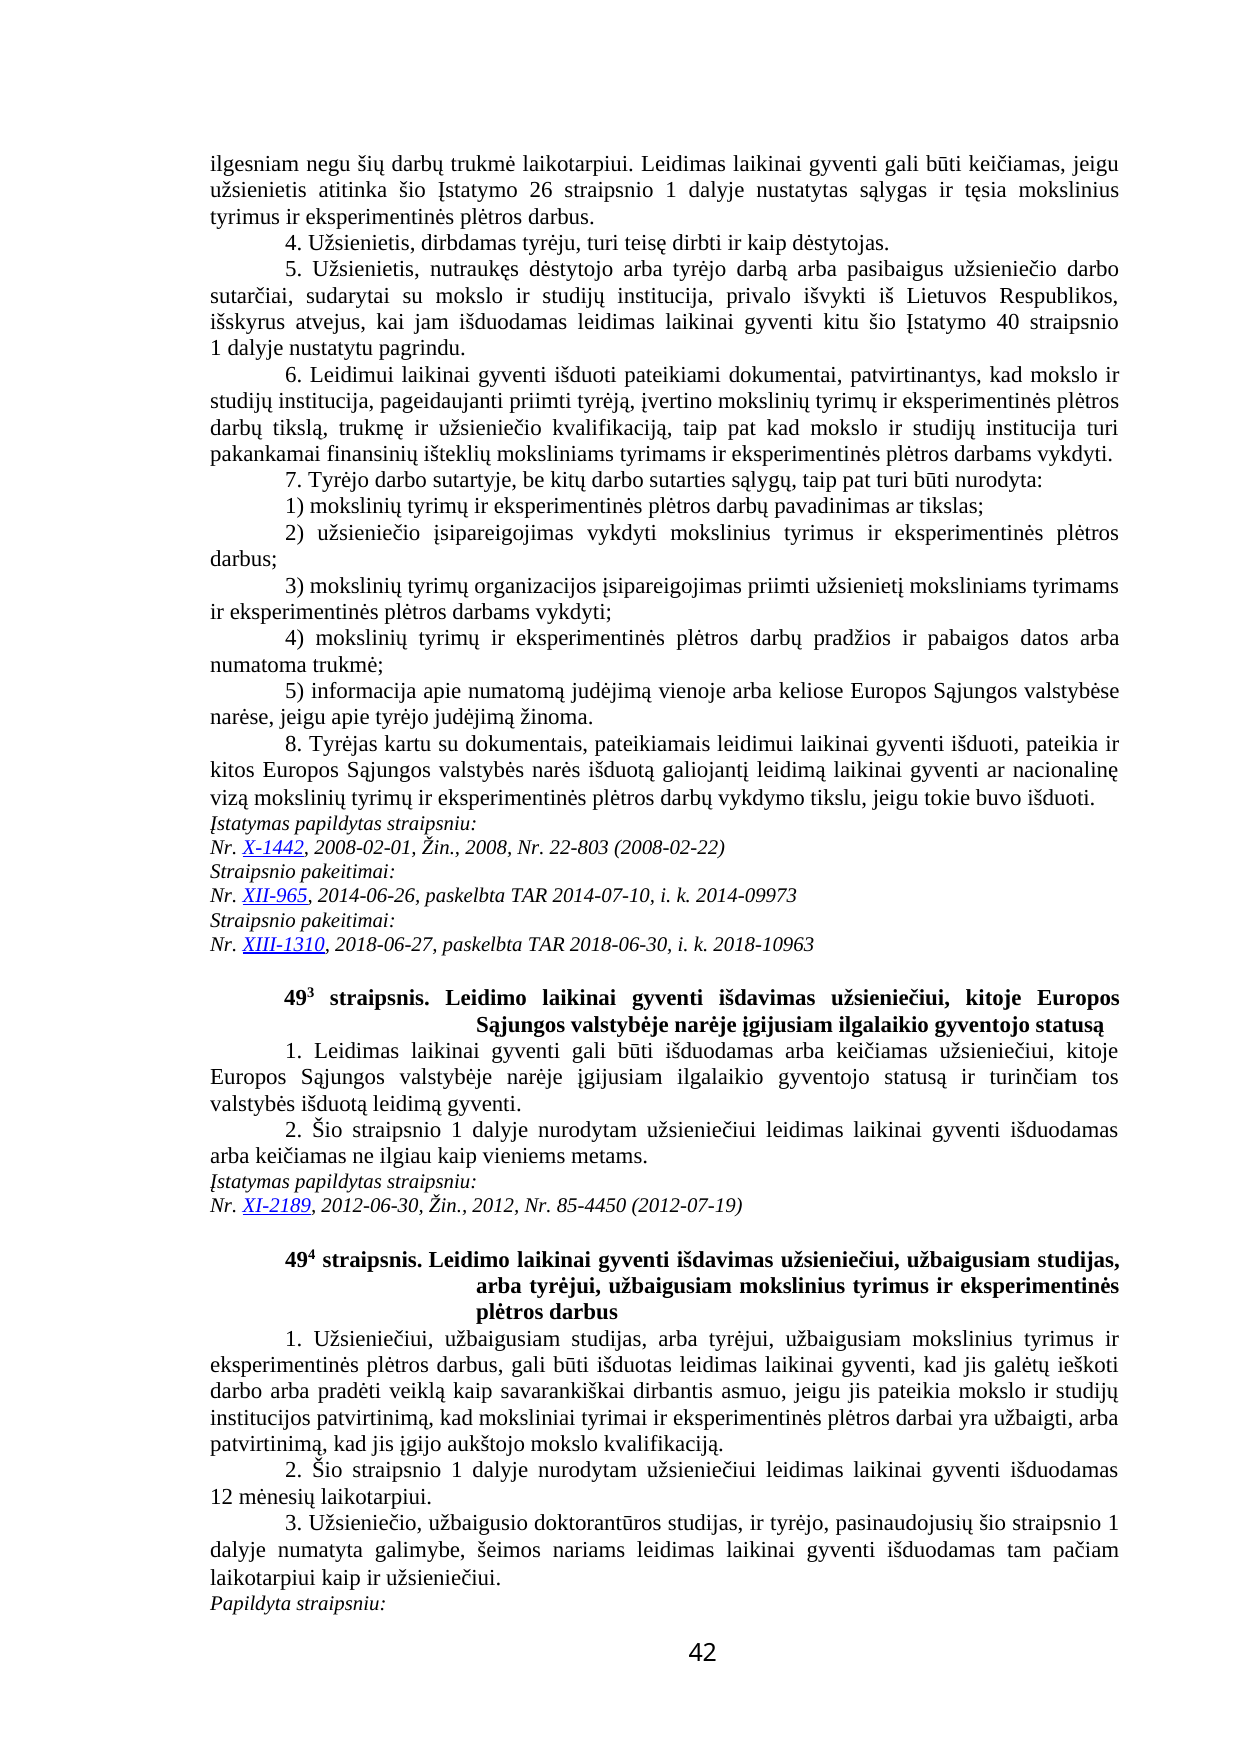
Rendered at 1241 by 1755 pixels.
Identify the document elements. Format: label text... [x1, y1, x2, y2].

text Nr. X-1442, 2008-02-01, Žin., 2008, Nr. 22-803 (2008-02-22) [210, 835, 1120, 859]
text 7. Tyrėjo darbo sutartyje, be kitų darbo sutarties sąlygų, taip pat turi būti nurodyta: [210, 466, 1120, 493]
text 493 straipsnis. Leidimo laikinai gyventi išdavimas užsieniečiui, kitoje Europos Sąjungos valstybėje narėje įgijusiam ilgalaikio gyventojo statusą [284, 984, 1120, 1037]
text 3) mokslinių tyrimų organizacijos įsipareigojimas priimti užsienietį moksliniams tyrimams ir eksperimentinės plėtros darbams vykdyti; [210, 572, 1120, 624]
text 5. Užsienietis, nutraukęs dėstytojo arba tyrėjo darbą arba pasibaigus užsieniečio darbo sutarčiai, sudarytai su mokslo ir studijų institucija, privalo išvykti iš Lietuvos Respublikos, išskyrus atvejus, kai jam išduodamas leidimas laikinai gyventi kitu šio Įstatymo 40 straipsnio 1 dalyje nustatytu pagrindu. [210, 255, 1120, 361]
text Papildyta straipsniu: [210, 1591, 1120, 1615]
text Nr. XII-965, 2014-06-26, paskelbta TAR 2014-07-10, i. k. 2014-09973 [210, 883, 1120, 907]
text Straipsnio pakeitimai: [210, 859, 1120, 883]
text 3. Užsieniečio, užbaigusio doktorantūros studijas, ir tyrėjo, pasinaudojusių šio straipsnio 1 dalyje numatyta galimybe, šeimos nariams leidimas laikinai gyventi išduodamas tam pačiam laikotarpiui kaip ir užsieniečiui. [210, 1509, 1120, 1591]
text 2. Šio straipsnio 1 dalyje nurodytam užsieniečiui leidimas laikinai gyventi išduodamas 12 mėnesių laikotarpiui. [210, 1457, 1120, 1509]
text 4) mokslinių tyrimų ir eksperimentinės plėtros darbų pradžios ir pabaigos datos arba numatoma trukmė; [210, 624, 1120, 677]
text 1) mokslinių tyrimų ir eksperimentinės plėtros darbų pavadinimas ar tikslas; [210, 493, 1120, 519]
text 1. Užsieniečiui, užbaigusiam studijas, arba tyrėjui, užbaigusiam mokslinius tyrimus ir eksperimentinės plėtros darbus, gali būti išduotas leidimas laikinai gyventi, kad jis galėtų ieškoti darbo arba pradėti veiklą kaip savarankiškai dirbantis asmuo, jeigu jis pateikia mokslo ir studijų institucijos patvirtinimą, kad moksliniai tyrimai ir eksperimentinės plėtros darbai yra užbaigti, arba patvirtinimą, kad jis įgijo aukštojo mokslo kvalifikaciją. [210, 1325, 1120, 1457]
text 5) informacija apie numatomą judėjimą vienoje arba keliose Europos Sąjungos valstybėse narėse, jeigu apie tyrėjo judėjimą žinoma. [210, 677, 1120, 730]
text 494 straipsnis. Leidimo laikinai gyventi išdavimas užsieniečiui, užbaigusiam studijas, arba tyrėjui, užbaigusiam mokslinius tyrimus ir eksperimentinės plėtros darbus [285, 1246, 1120, 1325]
text Įstatymas papildytas straipsniu: [210, 811, 1120, 835]
text Straipsnio pakeitimai: [210, 907, 1120, 932]
text 2) užsieniečio įsipareigojimas vykdyti mokslinius tyrimus ir eksperimentinės plėtros darbus; [210, 519, 1120, 572]
text ilgesniam negu šių darbų trukmė laikotarpiui. Leidimas laikinai gyventi gali būti keičiamas, jeigu užsienietis atitinka šio Įstatymo 26 straipsnio 1 dalyje nustatytas sąlygas ir tęsia mokslinius tyrimus ir eksperimentinės plėtros darbus. [210, 150, 1120, 229]
text Įstatymas papildytas straipsniu: [210, 1169, 1120, 1193]
text Nr. XI-2189, 2012-06-30, Žin., 2012, Nr. 85-4450 (2012-07-19) [210, 1193, 1120, 1217]
text 6. Leidimui laikinai gyventi išduoti pateikiami dokumentai, patvirtinantys, kad mokslo ir studijų institucija, pageidaujanti priimti tyrėją, įvertino mokslinių tyrimų ir eksperimentinės plėtros darbų tikslą, trukmę ir užsieniečio kvalifikaciją, taip pat kad mokslo ir studijų institucija turi pakankamai finansinių išteklių moksliniams tyrimams ir eksperimentinės plėtros darbams vykdyti. [210, 361, 1120, 466]
text 1. Leidimas laikinai gyventi gali būti išduodamas arba keičiamas užsieniečiui, kitoje Europos Sąjungos valstybėje narėje įgijusiam ilgalaikio gyventojo statusą ir turinčiam tos valstybės išduotą leidimą gyventi. [210, 1037, 1120, 1116]
text Nr. XIII-1310, 2018-06-27, paskelbta TAR 2018-06-30, i. k. 2018-10963 [210, 932, 1120, 956]
text 2. Šio straipsnio 1 dalyje nurodytam užsieniečiui leidimas laikinai gyventi išduodamas arba keičiamas ne ilgiau kaip vieniems metams. [210, 1116, 1120, 1169]
text 4. Užsienietis, dirbdamas tyrėju, turi teisę dirbti ir kaip dėstytojas. [210, 229, 1120, 255]
text 8. Tyrėjas kartu su dokumentais, pateikiamais leidimui laikinai gyventi išduoti, pateikia ir kitos Europos Sąjungos valstybės narės išduotą galiojantį leidimą laikinai gyventi ar nacionalinę vizą mokslinių tyrimų ir eksperimentinės plėtros darbų vykdymo tikslu, jeigu tokie buvo išduoti. [210, 730, 1120, 811]
